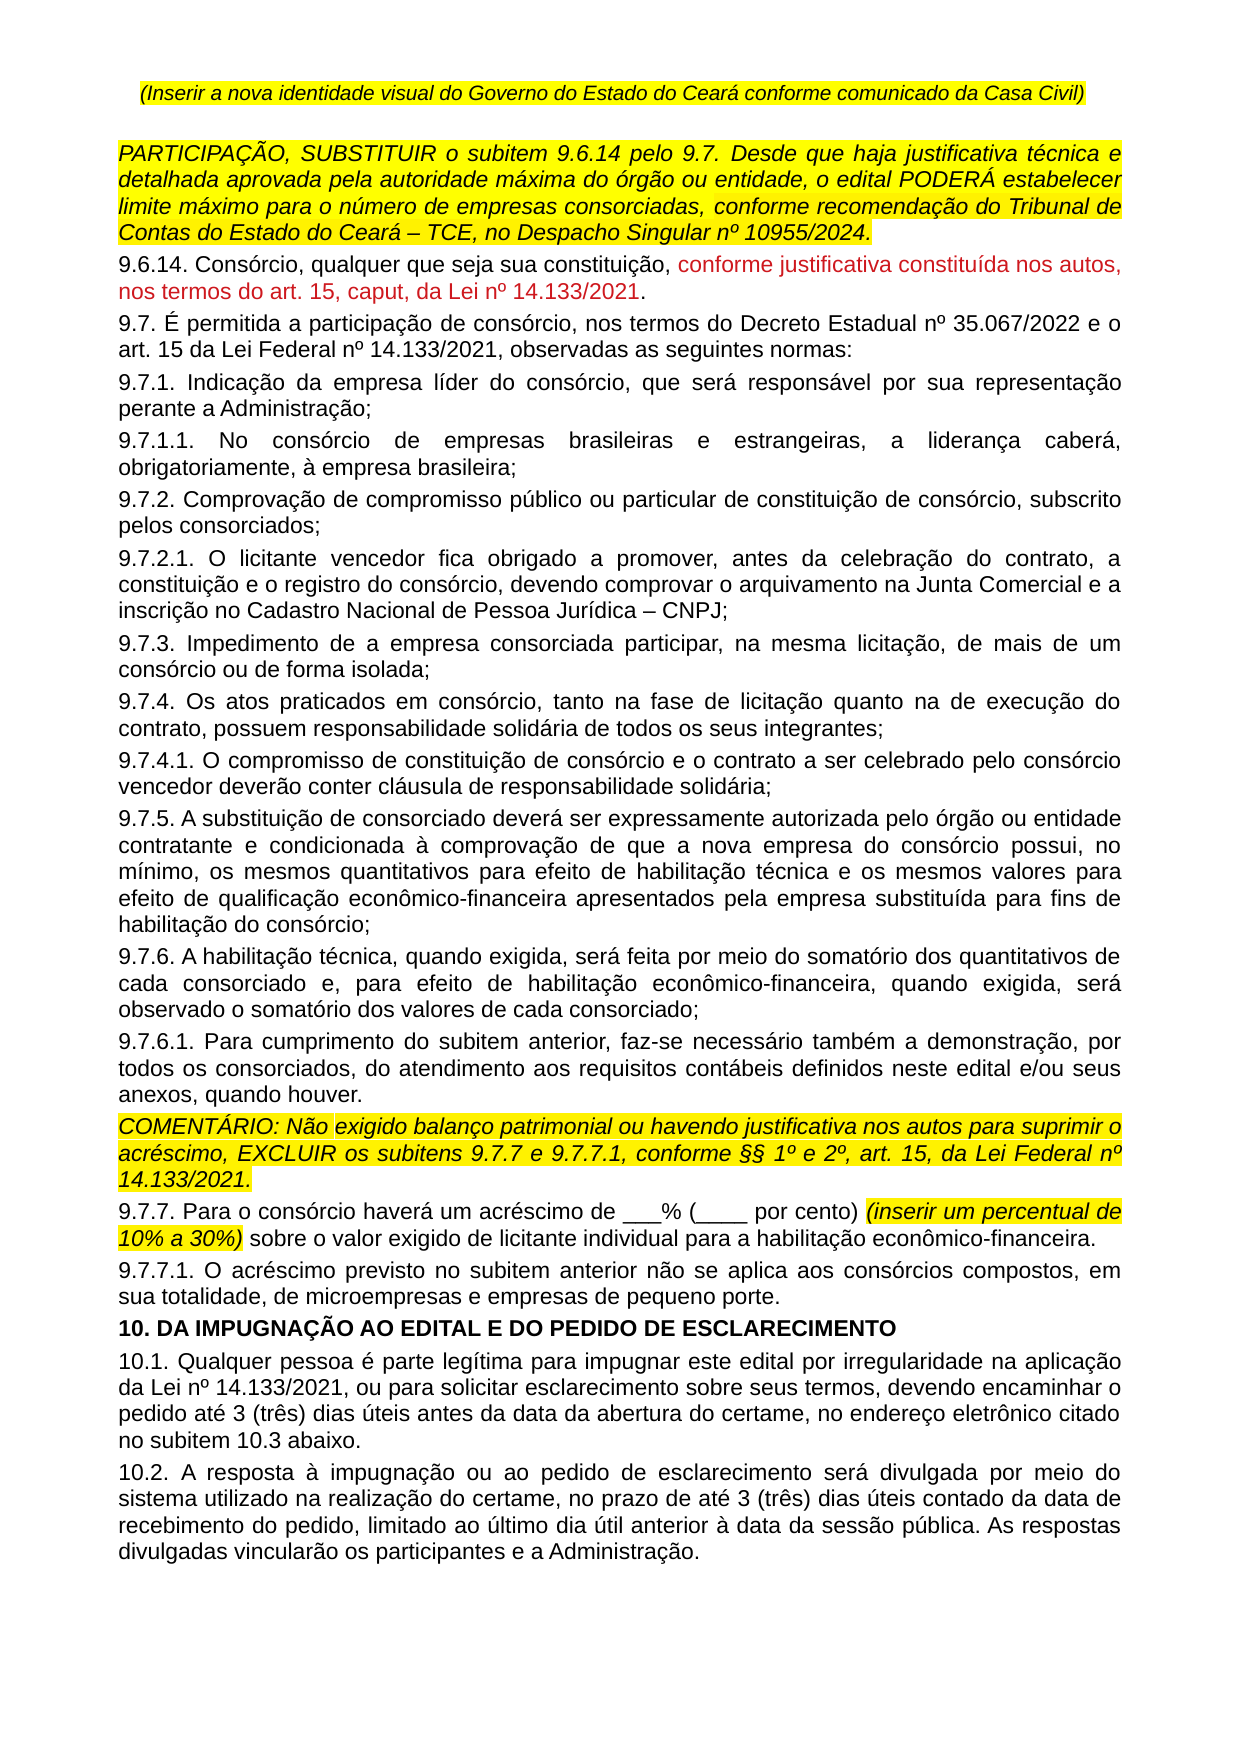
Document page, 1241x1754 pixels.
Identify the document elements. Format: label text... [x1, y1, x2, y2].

text 9.7.2.1. O licitante vencedor fica obrigado a promover, antes da celebração do contrato, a constituição e o registro do consórcio, devendo comprovar o arquivamento na Junta Comercial e a inscrição no Cadastro Nacional de Pessoa Jurídica – CNPJ; [118, 544, 1122, 623]
text COMENTÁRIO: Não exigido balanço patrimonial ou havendo justificativa nos autos para suprimir o acréscimo, EXCLUIR os subitens 9.7.7 e 9.7.7.1, conforme §§ 1º e 2º, art. 15, da Lei Federal nº 14.133/2021. [118, 1113, 1122, 1192]
text 9.7.1. Indicação da empresa líder do consórcio, que será responsável por sua representação perante a Administração; [118, 368, 1122, 421]
text 10.2. A resposta à impugnação ou ao pedido de esclarecimento será divulgada por meio do sistema utilizado na realização do certame, no prazo de até 3 (três) dias úteis contado da data de recebimento do pedido, limitado ao último dia útil anterior à data da sessão pública. As respostas divulgadas vincularão os participantes e a Administração. [118, 1459, 1122, 1564]
text 9.7.1.1. No consórcio de empresas brasileiras e estrangeiras, a liderança caberá, obrigatoriamente, à empresa brasileira; [118, 427, 1122, 480]
text 9.7.4.1. O compromisso de constituição de consórcio e o contrato a ser celebrado pelo consórcio vencedor deverão conter cláusula de responsabilidade solidária; [118, 747, 1122, 799]
text 10. DA IMPUGNAÇÃO AO EDITAL E DO PEDIDO DE ESCLARECIMENTO [118, 1315, 1122, 1342]
text 9.7.4. Os atos praticados em consórcio, tanto na fase de licitação quanto na de execução do contrato, possuem responsabilidade solidária de todos os seus integrantes; [118, 688, 1122, 741]
text 9.7.6.1. Para cumprimento do subitem anterior, faz-se necessário também a demonstração, por todos os consorciados, do atendimento aos requisitos contábeis definidos neste edital e/ou seus anexos, quando houver. [118, 1028, 1122, 1107]
text 9.7.2. Comprovação de compromisso público ou particular de constituição de consórcio, subscrito pelos consorciados; [118, 486, 1122, 538]
text 9.7.6. A habilitação técnica, quando exigida, será feita por meio do somatório dos quantitativos de cada consorciado e, para efeito de habilitação econômico-financeira, quando exigida, será observado o somatório dos valores de cada consorciado; [118, 943, 1122, 1022]
text 9.6.14. Consórcio, qualquer que seja sua constituição, conforme justificativa constituída nos autos, nos termos do art. 15, caput, da Lei nº 14.133/2021. [118, 251, 1122, 304]
text 9.7.7. Para o consórcio haverá um acréscimo de ___% (____ por cento) (inserir um percentual de 10% a 30%) sobre o valor exigido de licitante individual para a habilitação econômico-financeira. [118, 1198, 1122, 1251]
text 9.7.3. Impedimento de a empresa consorciada participar, na mesma licitação, de mais de um consórcio ou de forma isolada; [118, 629, 1122, 682]
text 9.7.7.1. O acréscimo previsto no subitem anterior não se aplica aos consórcios compostos, em sua totalidade, de microempresas e empresas de pequeno porte. [118, 1257, 1122, 1309]
text 9.7. É permitida a participação de consórcio, nos termos do Decreto Estadual nº 35.067/2022 e o art. 15 da Lei Federal nº 14.133/2021, observadas as seguintes normas: [118, 310, 1122, 363]
text 9.7.5. A substituição de consorciado deverá ser expressamente autorizada pelo órgão ou entidade contratante e condicionada à comprovação de que a nova empresa do consórcio possui, no mínimo, os mesmos quantitativos para efeito de habilitação técnica e os mesmos valores para efeito de qualificação econômico-financeira apresentados pela empresa substituída para fins de habilitação do consórcio; [118, 805, 1122, 937]
text 10.1. Qualquer pessoa é parte legítima para impugnar este edital por irregularidade na aplicação da Lei nº 14.133/2021, ou para solicitar esclarecimento sobre seus termos, devendo encaminhar o pedido até 3 (três) dias úteis antes da data da abertura do certame, no endereço eletrônico citado no subitem 10.3 abaixo. [118, 1348, 1122, 1453]
text PARTICIPAÇÃO, SUBSTITUIR o subitem 9.6.14 pelo 9.7. Desde que haja justificativa técnica e detalhada aprovada pela autoridade máxima do órgão ou entidade, o edital PODERÁ estabelecer limite máximo para o número de empresas consorciadas, conforme recomendação do Tribunal de Contas do Estado do Ceará – TCE, no Despacho Singular nº 10955/2024. [118, 140, 1122, 245]
